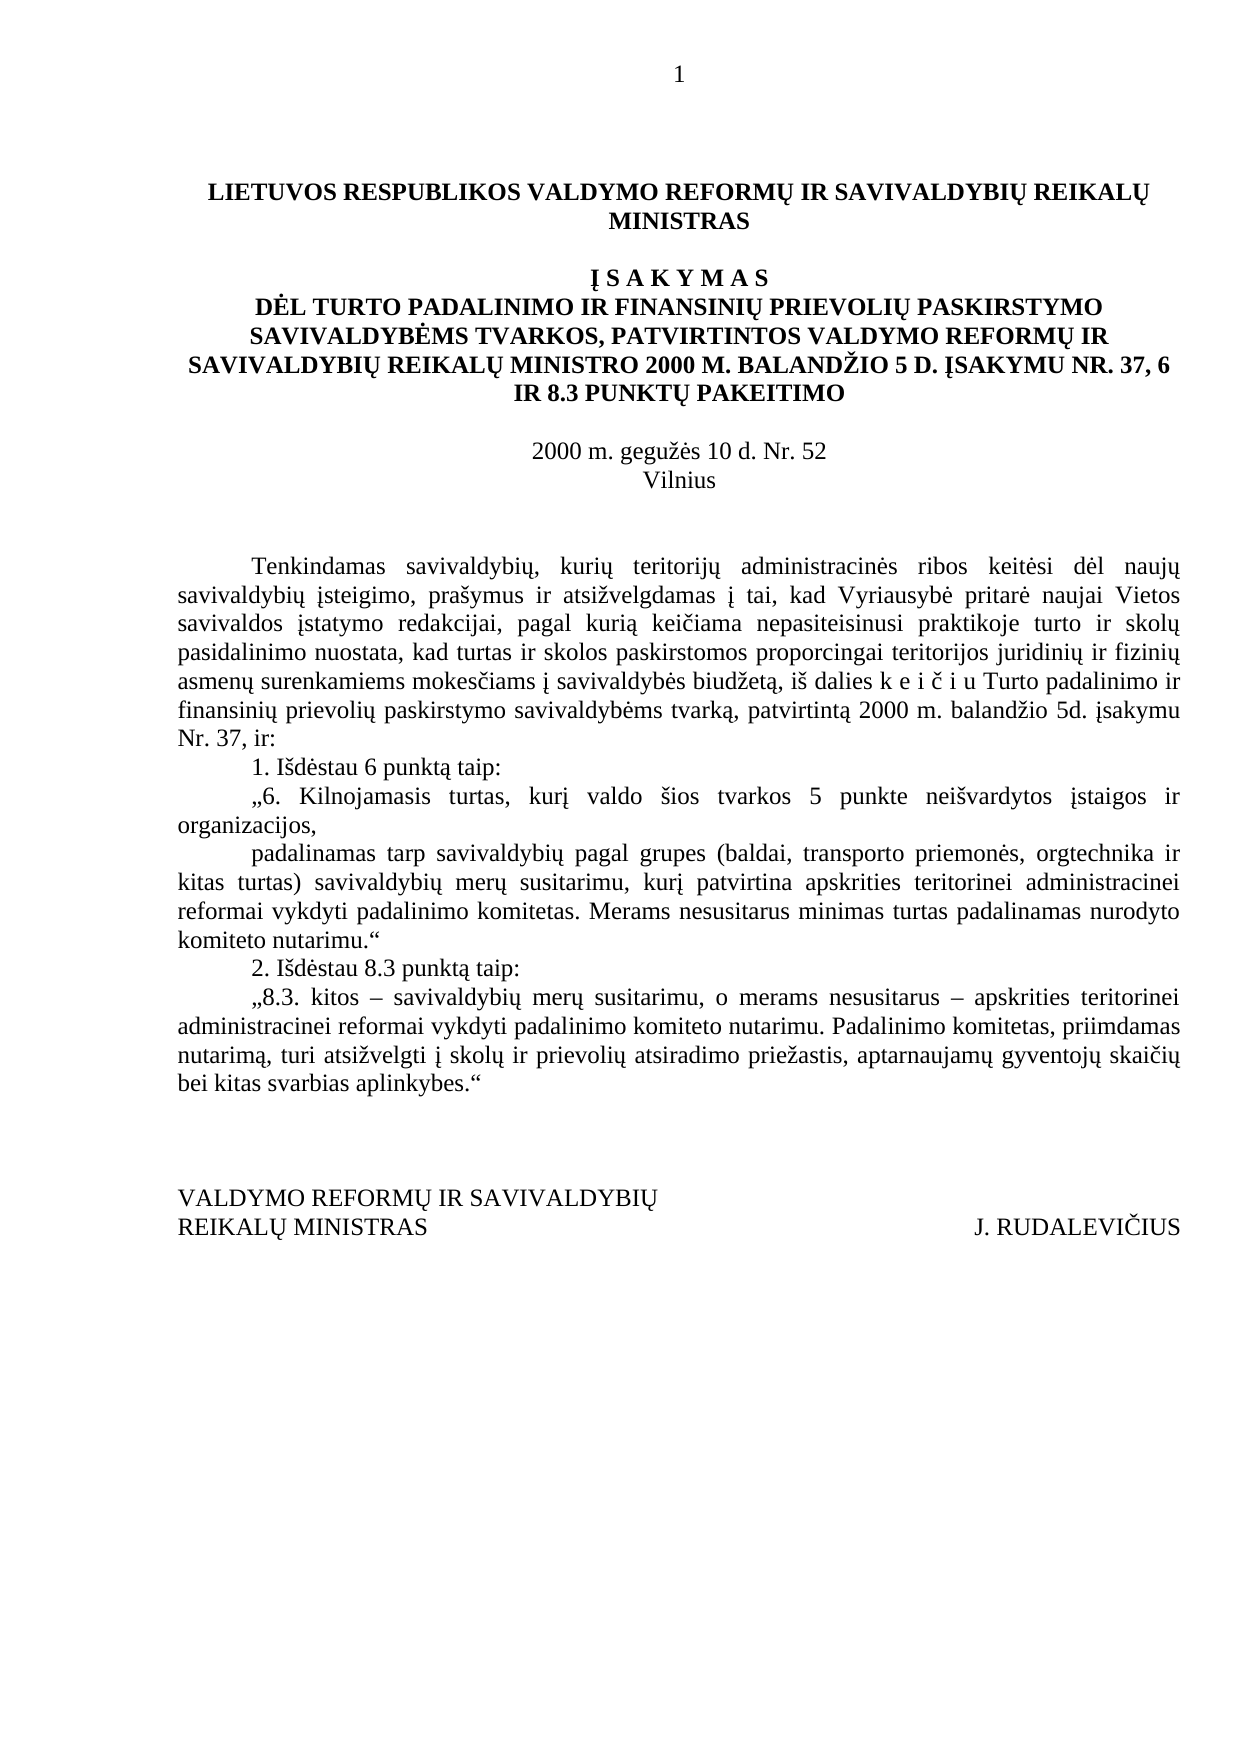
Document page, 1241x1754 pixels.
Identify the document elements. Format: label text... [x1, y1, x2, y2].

text „6. Kilnojamasis turtas, kurį valdo šios tvarkos 5 punkte neišvardytos įstaigos ir organizacijos, [177, 781, 1181, 838]
text „8.3. kitos – savivaldybių merų susitarimu, o merams nesusitarus – apskrities teritorinei administracinei reformai vykdyti padalinimo komiteto nutarimu. Padalinimo komitetas, priimdamas nutarimą, turi atsižvelgti į skolų ir prievolių atsiradimo priežastis, aptarnaujamų gyventojų skaičių bei kitas svarbias aplinkybes.“ [177, 982, 1181, 1097]
text DĖL TURTO PADALINIMO IR FINANSINIŲ PRIEVOLIŲ PASKIRSTYMO SAVIVALDYBĖMS TVARKOS, PATVIRTINTOS VALDYMO REFORMŲ IR SAVIVALDYBIŲ REIKALŲ MINISTRO 2000 M. BALANDŽIO 5 D. ĮSAKYMU NR. 37, 6 IR 8.3 PUNKTŲ PAKEITIMO [177, 292, 1181, 407]
text Į S A K Y M A S [177, 263, 1181, 292]
text 2. Išdėstau 8.3 punktą taip: [177, 953, 1181, 982]
text padalinamas tarp savivaldybių pagal grupes (baldai, transporto priemonės, orgtechnika ir kitas turtas) savivaldybių merų susitarimu, kurį patvirtina apskrities teritorinei administracinei reformai vykdyti padalinimo komitetas. Merams nesusitarus minimas turtas padalinamas nurodyto komiteto nutarimu.“ [177, 838, 1181, 953]
text LIETUVOS RESPUBLIKOS VALDYMO REFORMŲ IR SAVIVALDYBIŲ REIKALŲ MINISTRAS [177, 177, 1181, 235]
text VALDYMO REFORMŲ IR SAVIVALDYBIŲ [177, 1183, 1181, 1212]
text 2000 m. gegužės 10 d. Nr. 52 [177, 436, 1181, 465]
text REIKALŲ MINISTRAS J. RUDALEVIČIUS [177, 1212, 1181, 1241]
text 1. Išdėstau 6 punktą taip: [177, 752, 1181, 781]
text Vilnius [177, 465, 1181, 493]
text Tenkindamas savivaldybių, kurių teritorijų administracinės ribos keitėsi dėl naujų savivaldybių įsteigimo, prašymus ir atsižvelgdamas į tai, kad Vyriausybė pritarė naujai Vietos savivaldos įstatymo redakcijai, pagal kurią keičiama nepasiteisinusi praktikoje turto ir skolų pasidalinimo nuostata, kad turtas ir skolos paskirstomos proporcingai teritorijos juridinių ir fizinių asmenų surenkamiems mokesčiams į savivaldybės biudžetą, iš dalies k e i č i u Turto padalinimo ir finansinių prievolių paskirstymo savivaldybėms tvarką, patvirtintą 2000 m. balandžio 5d. įsakymu Nr. 37, ir: [177, 551, 1181, 752]
